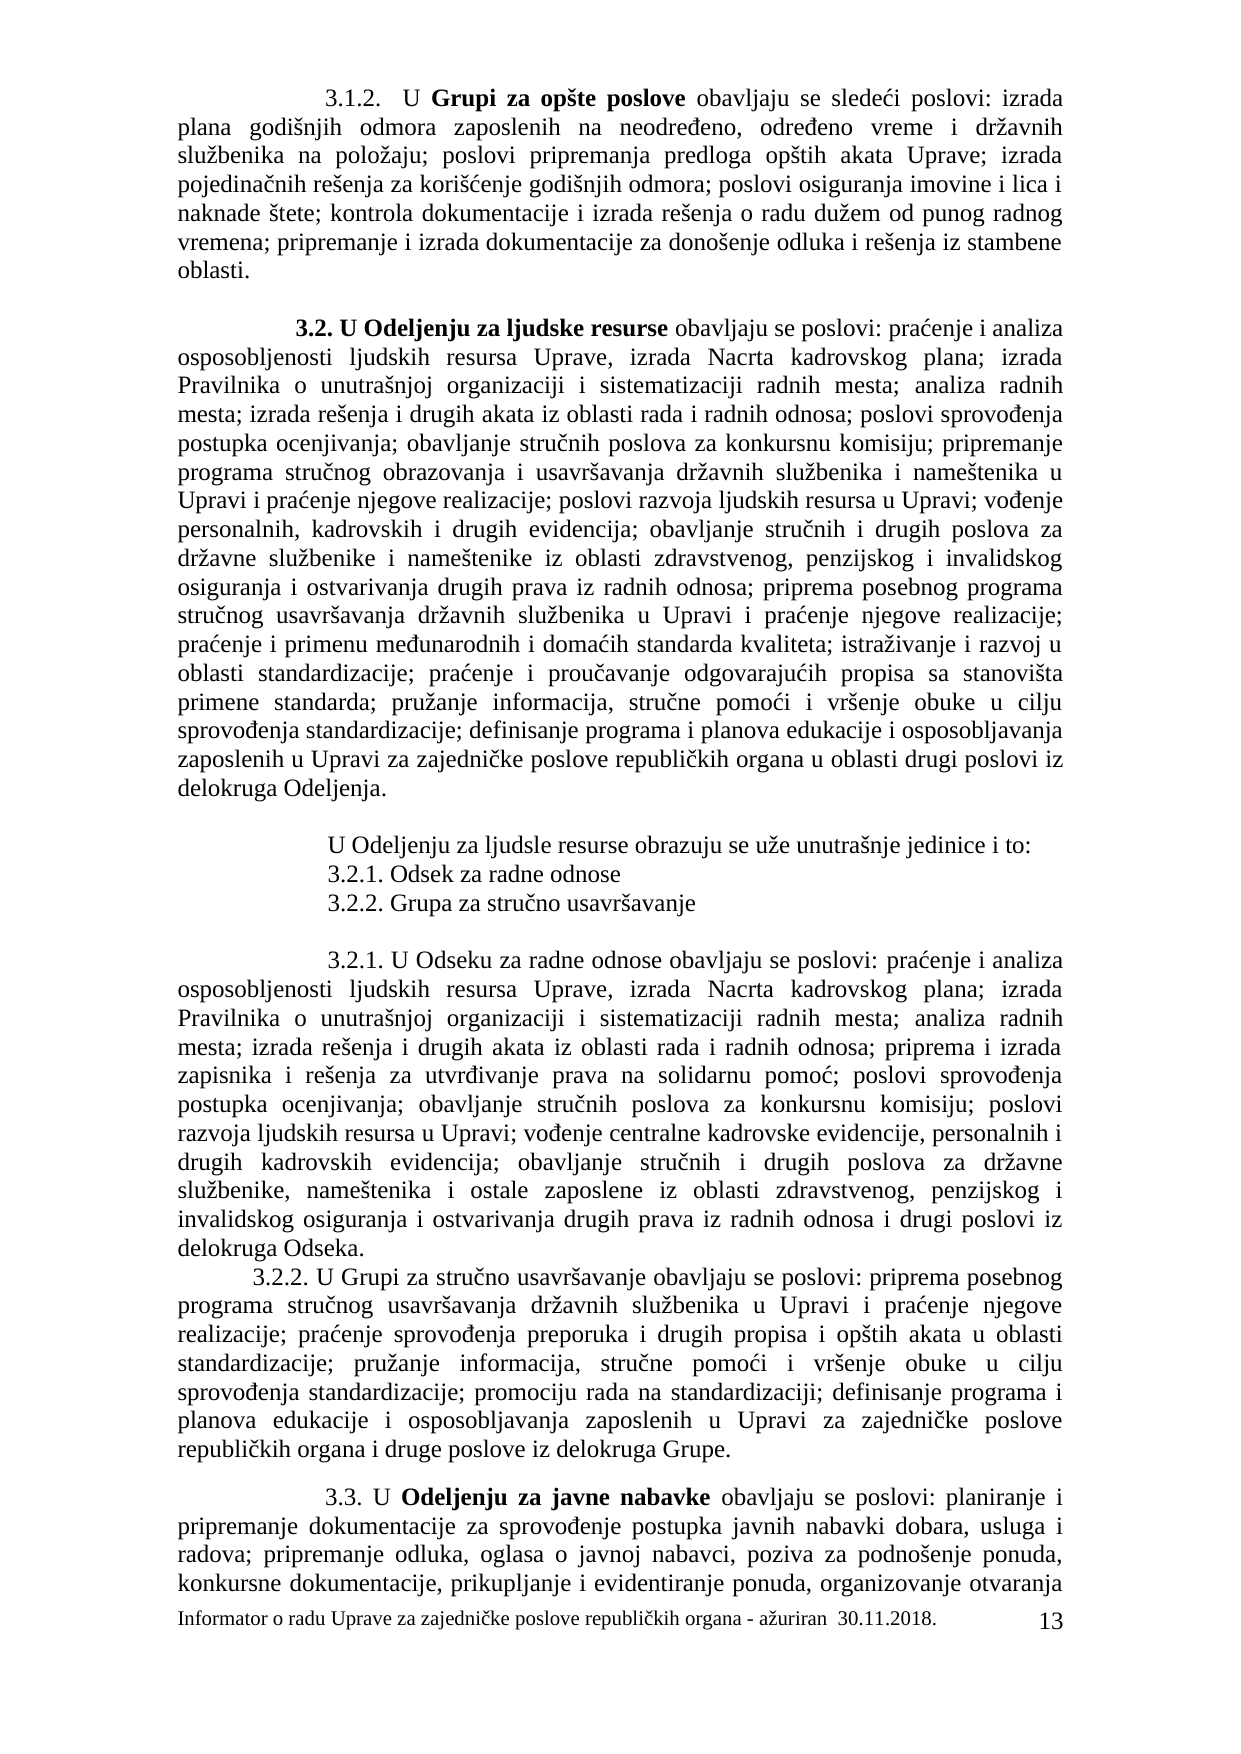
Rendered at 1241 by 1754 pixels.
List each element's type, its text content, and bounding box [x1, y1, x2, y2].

text 3.3. U Odelјenju za javne nabavke obavlјaju se poslovi: planiranje i pripremanje dokumentacije za sprovođenje postupka javnih nabavki dobara, usluga i radova; pripremanje odluka, oglasa o javnoj nabavci, poziva za podnošenje ponuda, konkursne dokumentacije, prikuplјanje i evidentiranje ponuda, organizovanje otvaranja [177, 1482, 1063, 1597]
text 3.2.1. U Odseku za radne odnose obavlјaju se poslovi: praćenje i analiza osposoblјenosti lјudskih resursa Uprave, izrada Nacrta kadrovskog plana; izrada Pravilnika o unutrašnjoj organizaciji i sistematizaciji radnih mesta; analiza radnih mesta; izrada rešenja i drugih akata iz oblasti rada i radnih odnosa; priprema i izrada zapisnika i rešenja za utvrđivanje prava na solidarnu pomoć; poslovi sprovođenja postupka ocenjivanja; obavlјanje stručnih poslova za konkursnu komisiju; poslovi razvoja lјudskih resursa u Upravi; vođenje centralne kadrovske evidencije, personalnih i drugih kadrovskih evidencija; obavlјanje stručnih i drugih poslova za državne službenike, nameštenika i ostale zaposlene iz oblasti zdravstvenog, penzijskog i invalidskog osiguranja i ostvarivanja drugih prava iz radnih odnosa i drugi poslovi iz delokruga Odseka. [177, 945, 1063, 1262]
text 3.2. U Odelјenju za lјudske resurse obavlјaju se poslovi: praćenje i analiza osposoblјenosti lјudskih resursa Uprave, izrada Nacrta kadrovskog plana; izrada Pravilnika o unutrašnjoj organizaciji i sistematizaciji radnih mesta; analiza radnih mesta; izrada rešenja i drugih akata iz oblasti rada i radnih odnosa; poslovi sprovođenja postupka ocenjivanja; obavlјanje stručnih poslova za konkursnu komisiju; pripremanje programa stručnog obrazovanja i usavršavanja državnih službenika i nameštenika u Upravi i praćenje njegove realizacije; poslovi razvoja lјudskih resursa u Upravi; vođenje personalnih, kadrovskih i drugih evidencija; obavlјanje stručnih i drugih poslova za državne službenike i nameštenike iz oblasti zdravstvenog, penzijskog i invalidskog osiguranja i ostvarivanja drugih prava iz radnih odnosa; priprema posebnog programa stručnog usavršavanja državnih službenika u Upravi i praćenje njegove realizacije; praćenje i primenu međunarodnih i domaćih standarda kvaliteta; istraživanje i razvoj u oblasti standardizacije; praćenje i proučavanje odgovarajućih propisa sa stanovišta primene standarda; pružanje informacija, stručne pomoći i vršenje obuke u cilјu sprovođenja standardizacije; definisanje programa i planova edukacije i osposoblјavanja zaposlenih u Upravi za zajedničke poslove republičkih organa u oblasti drugi poslovi iz delokruga Odelјenja. [177, 313, 1063, 802]
text 3.1.2. U Grupi za opšte poslove obavlјaju se sledeći poslovi: izrada plana godišnjih odmora zaposlenih na neodređeno, određeno vreme i državnih službenika na položaju; poslovi pripremanja predloga opštih akata Uprave; izrada pojedinačnih rešenja za korišćenje godišnjih odmora; poslovi osiguranja imovine i lica i naknade štete; kontrola dokumentacije i izrada rešenja o radu dužem od punog radnog vremena; pripremanje i izrada dokumentacije za donošenje odluka i rešenja iz stambene oblasti. [177, 83, 1063, 284]
text U Odelјenju za lјudsle resurse obrazuju se uže unutrašnje jedinice i to: [177, 830, 1063, 859]
text 3.2.2. U Grupi za stručno usavršavanje obavlјaju se poslovi: priprema posebnog programa stručnog usavršavanja državnih službenika u Upravi i praćenje njegove realizacije; praćenje sprovođenja preporuka i drugih propisa i opštih akata u oblasti standardizacije; pružanje informacija, stručne pomoći i vršenje obuke u cilјu sprovođenja standardizacije; promociju rada na standardizaciji; definisanje programa i planova edukacije i osposoblјavanja zaposlenih u Upravi za zajedničke poslove republičkih organa i druge poslove iz delokruga Grupe. [177, 1262, 1063, 1463]
text 3.2.1. Odsek za radne odnose [177, 859, 1063, 888]
text 3.2.2. Grupa za stručno usavršavanje [177, 888, 1063, 917]
